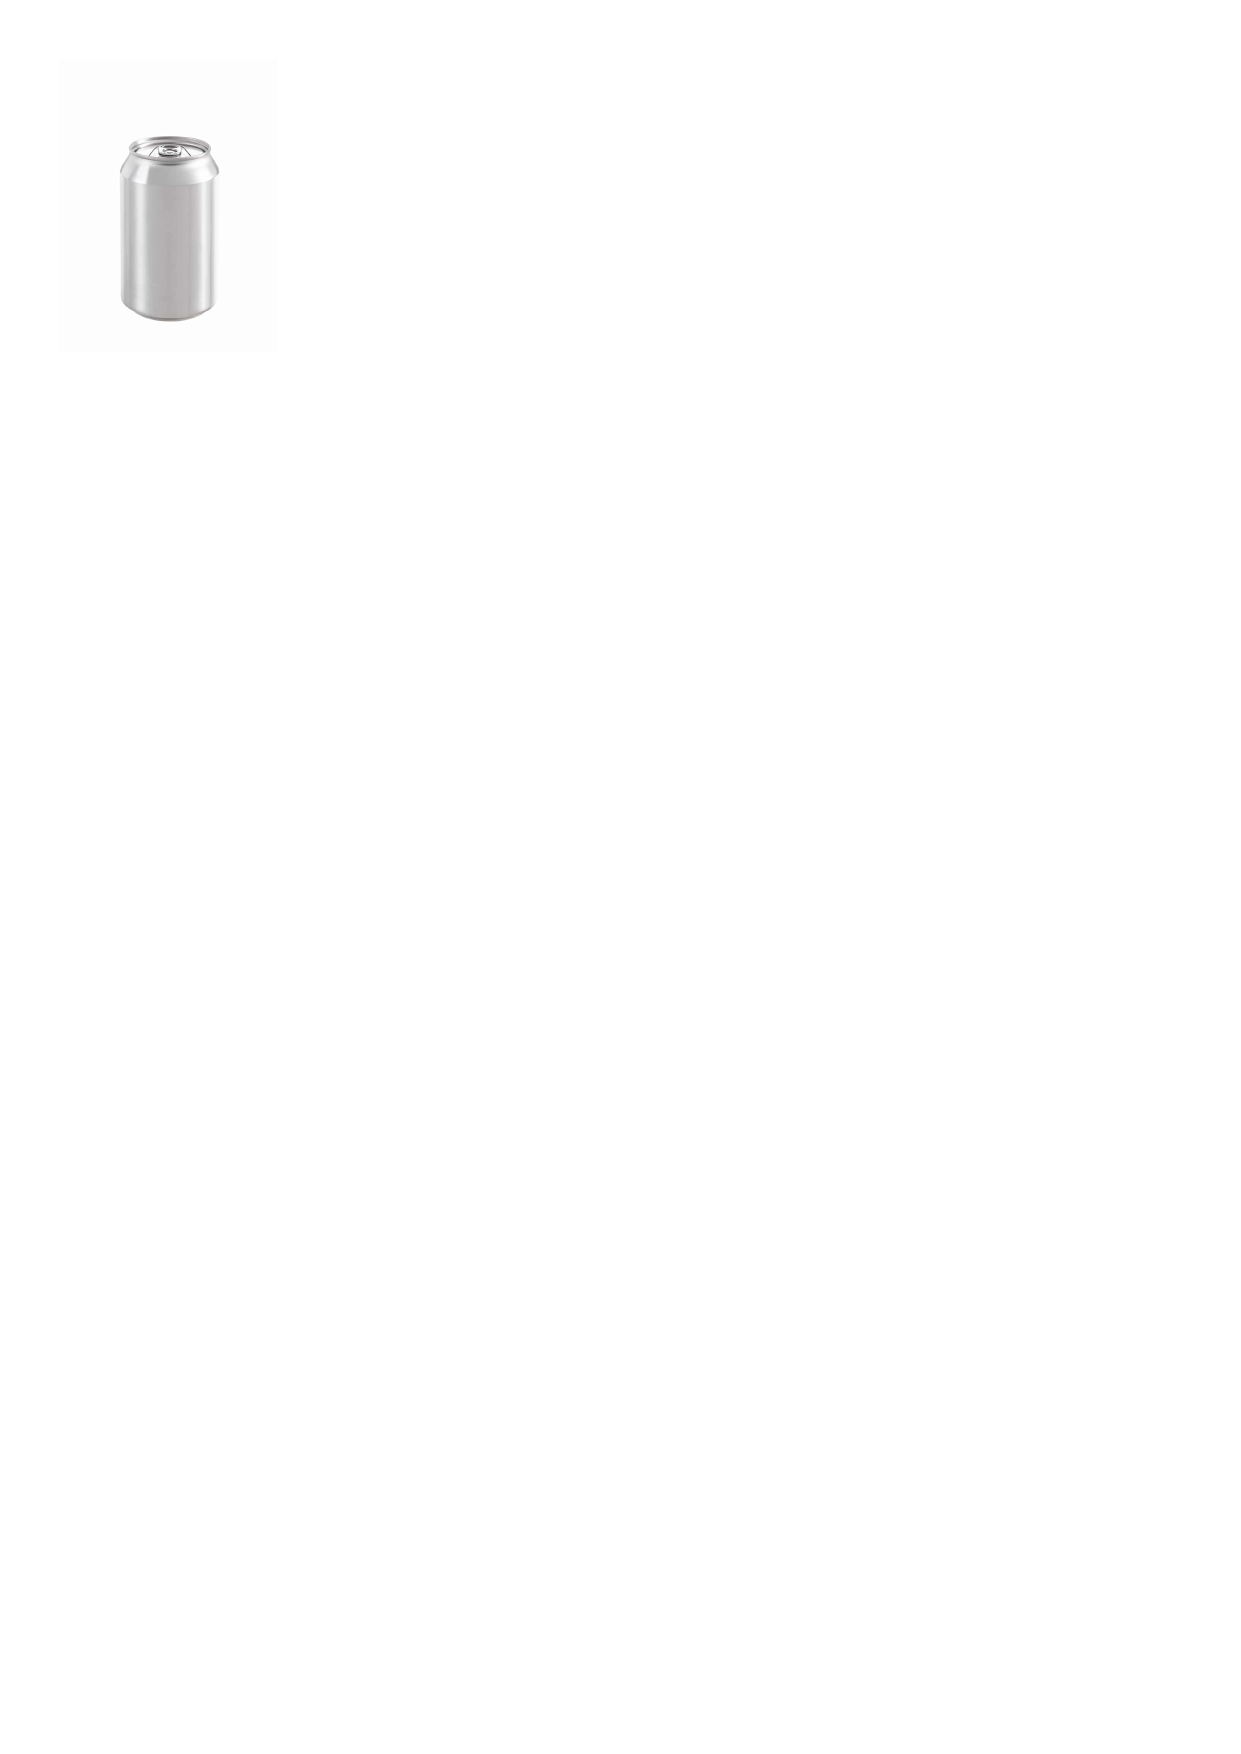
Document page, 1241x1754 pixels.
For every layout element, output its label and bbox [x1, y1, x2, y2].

picture [59, 59, 278, 352]
